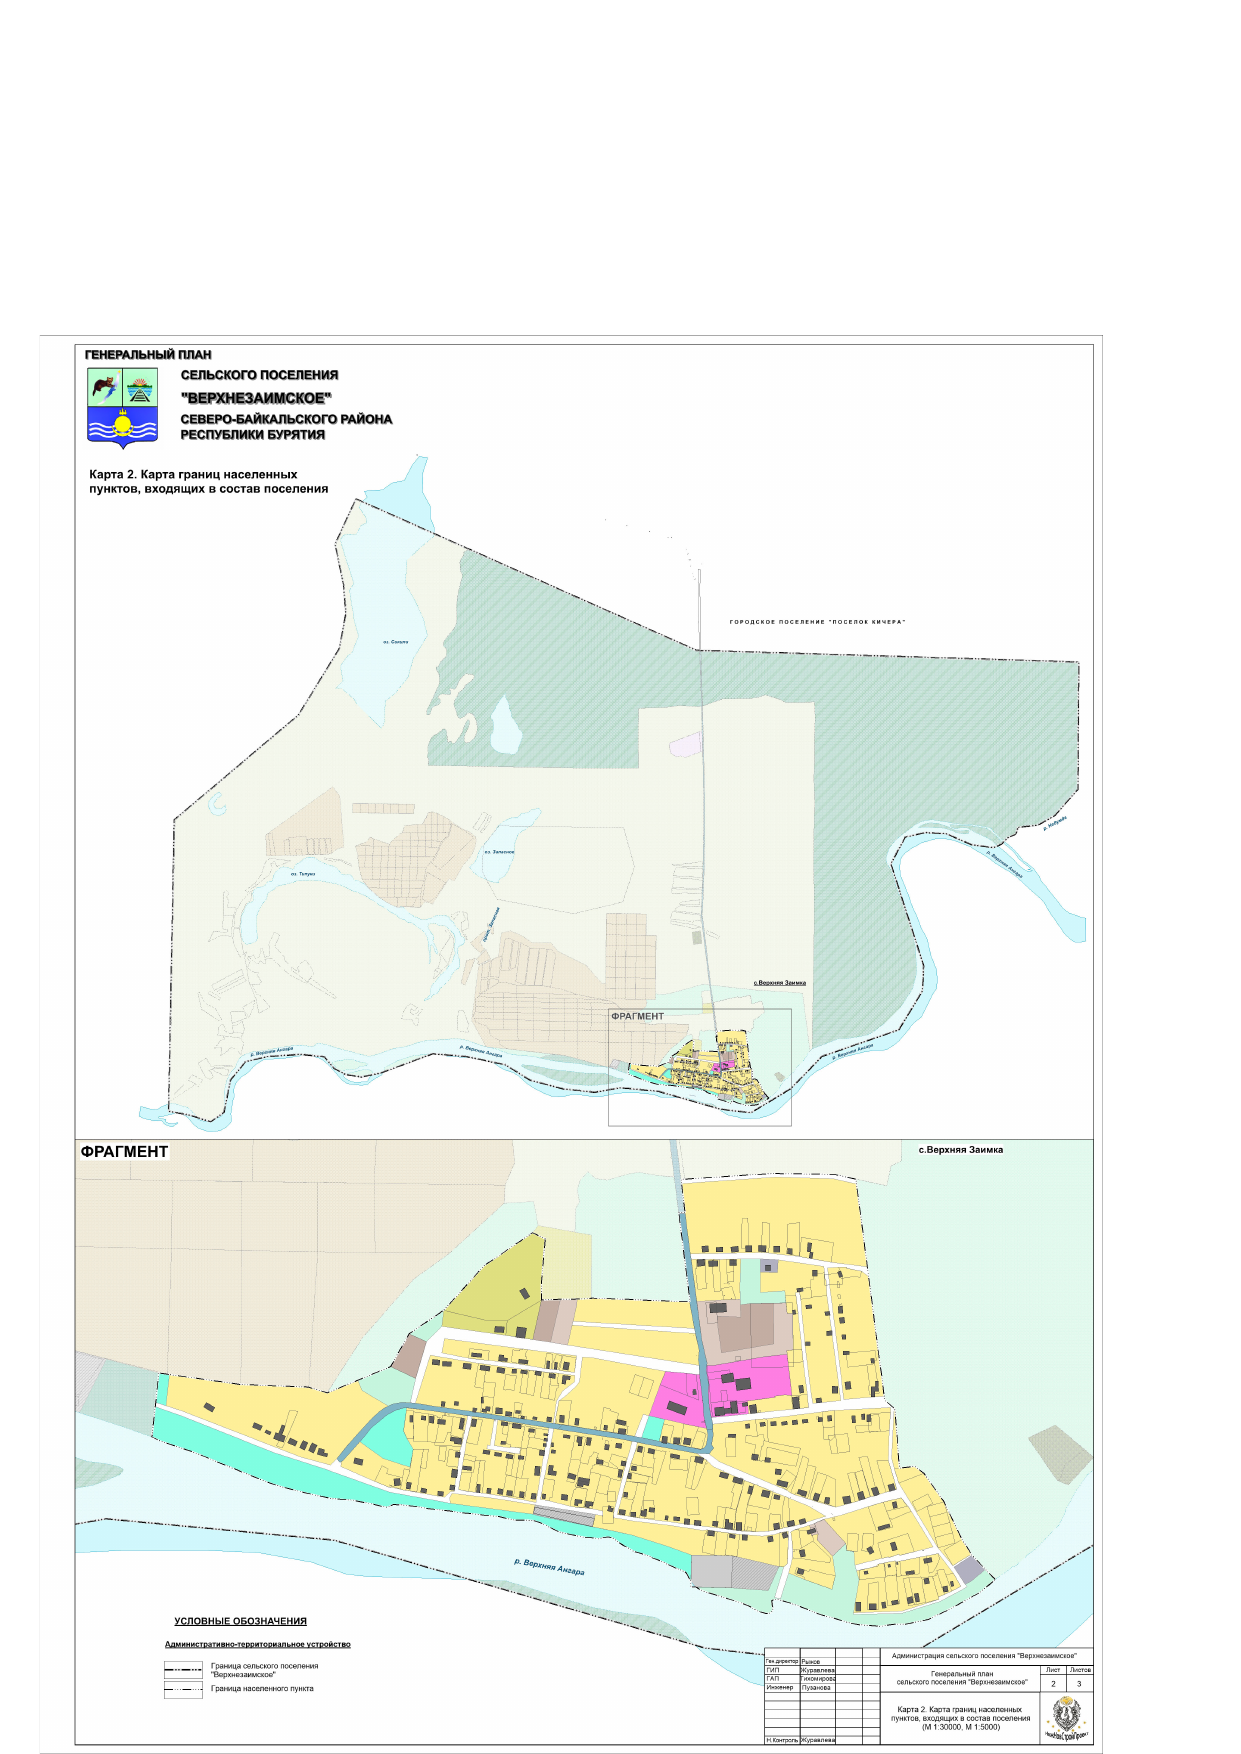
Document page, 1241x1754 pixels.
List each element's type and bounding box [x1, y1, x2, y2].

picture [39, 335, 1103, 1754]
